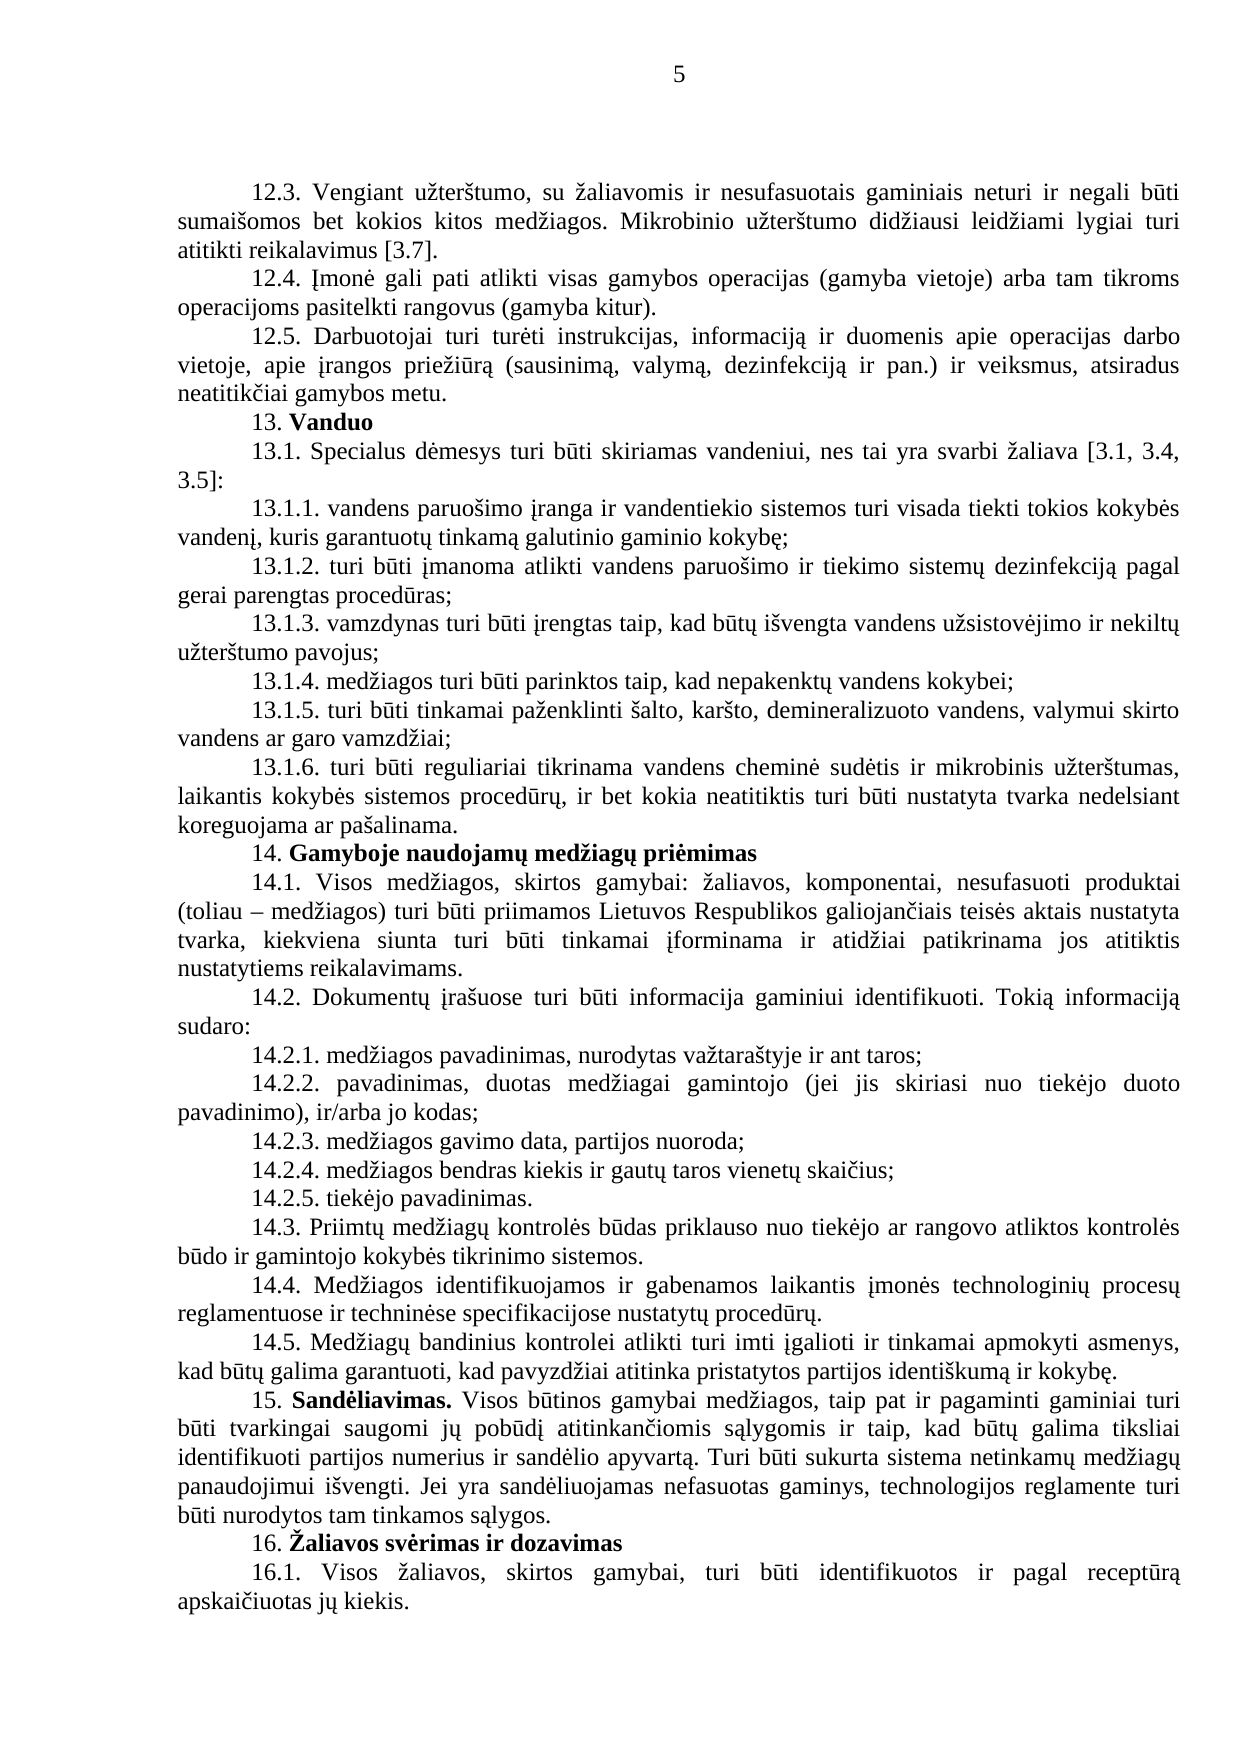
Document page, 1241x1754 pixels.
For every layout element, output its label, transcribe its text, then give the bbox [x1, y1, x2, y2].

text 14.1. Visos medžiagos, skirtos gamybai: žaliavos, komponentai, nesufasuoti produktai (toliau – medžiagos) turi būti priimamos Lietuvos Respublikos galiojančiais teisės aktais nustatyta tvarka, kiekviena siunta turi būti tinkamai įforminama ir atidžiai patikrinama jos atitiktis nustatytiems reikalavimams. [177, 867, 1181, 982]
text 13.1.2. turi būti įmanoma atlikti vandens paruošimo ir tiekimo sistemų dezinfekciją pagal gerai parengtas procedūras; [177, 551, 1181, 608]
text 12.5. Darbuotojai turi turėti instrukcijas, informaciją ir duomenis apie operacijas darbo vietoje, apie įrangos priežiūrą (sausinimą, valymą, dezinfekciją ir pan.) ir veiksmus, atsiradus neatitikčiai gamybos metu. [177, 321, 1181, 407]
text 16. Žaliavos svėrimas ir dozavimas [177, 1528, 1181, 1557]
text 14.2.5. tiekėjo pavadinimas. [177, 1183, 1181, 1212]
text 15. Sandėliavimas. Visos būtinos gamybai medžiagos, taip pat ir pagaminti gaminiai turi būti tvarkingai saugomi jų pobūdį atitinkančiomis sąlygomis ir taip, kad būtų galima tiksliai identifikuoti partijos numerius ir sandėlio apyvartą. Turi būti sukurta sistema netinkamų medžiagų panaudojimui išvengti. Jei yra sandėliuojamas nefasuotas gaminys, technologijos reglamente turi būti nurodytos tam tinkamos sąlygos. [177, 1385, 1181, 1528]
text 14.2.3. medžiagos gavimo data, partijos nuoroda; [177, 1126, 1181, 1155]
text 14.3. Priimtų medžiagų kontrolės būdas priklauso nuo tiekėjo ar rangovo atliktos kontrolės būdo ir gamintojo kokybės tikrinimo sistemos. [177, 1212, 1181, 1270]
text 13.1. Specialus dėmesys turi būti skiriamas vandeniui, nes tai yra svarbi žaliava [3.1, 3.4, 3.5]: [177, 436, 1181, 493]
text 13.1.1. vandens paruošimo įranga ir vandentiekio sistemos turi visada tiekti tokios kokybės vandenį, kuris garantuotų tinkamą galutinio gaminio kokybę; [177, 493, 1181, 551]
text 13.1.6. turi būti reguliariai tikrinama vandens cheminė sudėtis ir mikrobinis užterštumas, laikantis kokybės sistemos procedūrų, ir bet kokia neatitiktis turi būti nustatyta tvarka nedelsiant koreguojama ar pašalinama. [177, 752, 1181, 838]
text 14.5. Medžiagų bandinius kontrolei atlikti turi imti įgalioti ir tinkamai apmokyti asmenys, kad būtų galima garantuoti, kad pavyzdžiai atitinka pristatytos partijos identiškumą ir kokybę. [177, 1327, 1181, 1385]
text 14.4. Medžiagos identifikuojamos ir gabenamos laikantis įmonės technologinių procesų reglamentuose ir techninėse specifikacijose nustatytų procedūrų. [177, 1270, 1181, 1327]
text 14.2.1. medžiagos pavadinimas, nurodytas važtaraštyje ir ant taros; [177, 1040, 1181, 1068]
text 12.3. Vengiant užterštumo, su žaliavomis ir nesufasuotais gaminiais neturi ir negali būti sumaišomos bet kokios kitos medžiagos. Mikrobinio užterštumo didžiausi leidžiami lygiai turi atitikti reikalavimus [3.7]. [177, 177, 1181, 263]
text 12.4. Įmonė gali pati atlikti visas gamybos operacijas (gamyba vietoje) arba tam tikroms operacijoms pasitelkti rangovus (gamyba kitur). [177, 263, 1181, 321]
text 14. Gamyboje naudojamų medžiagų priėmimas [177, 838, 1181, 867]
text 16.1. Visos žaliavos, skirtos gamybai, turi būti identifikuotos ir pagal receptūrą apskaičiuotas jų kiekis. [177, 1557, 1181, 1615]
text 13.1.3. vamzdynas turi būti įrengtas taip, kad būtų išvengta vandens užsistovėjimo ir nekiltų užterštumo pavojus; [177, 608, 1181, 666]
text 13. Vanduo [177, 407, 1181, 436]
text 13.1.5. turi būti tinkamai paženklinti šalto, karšto, demineralizuoto vandens, valymui skirto vandens ar garo vamzdžiai; [177, 695, 1181, 752]
text 14.2.2. pavadinimas, duotas medžiagai gamintojo (jei jis skiriasi nuo tiekėjo duoto pavadinimo), ir/arba jo kodas; [177, 1068, 1181, 1126]
text 14.2. Dokumentų įrašuose turi būti informacija gaminiui identifikuoti. Tokią informaciją sudaro: [177, 982, 1181, 1040]
text 13.1.4. medžiagos turi būti parinktos taip, kad nepakenktų vandens kokybei; [177, 666, 1181, 695]
text 14.2.4. medžiagos bendras kiekis ir gautų taros vienetų skaičius; [177, 1155, 1181, 1183]
